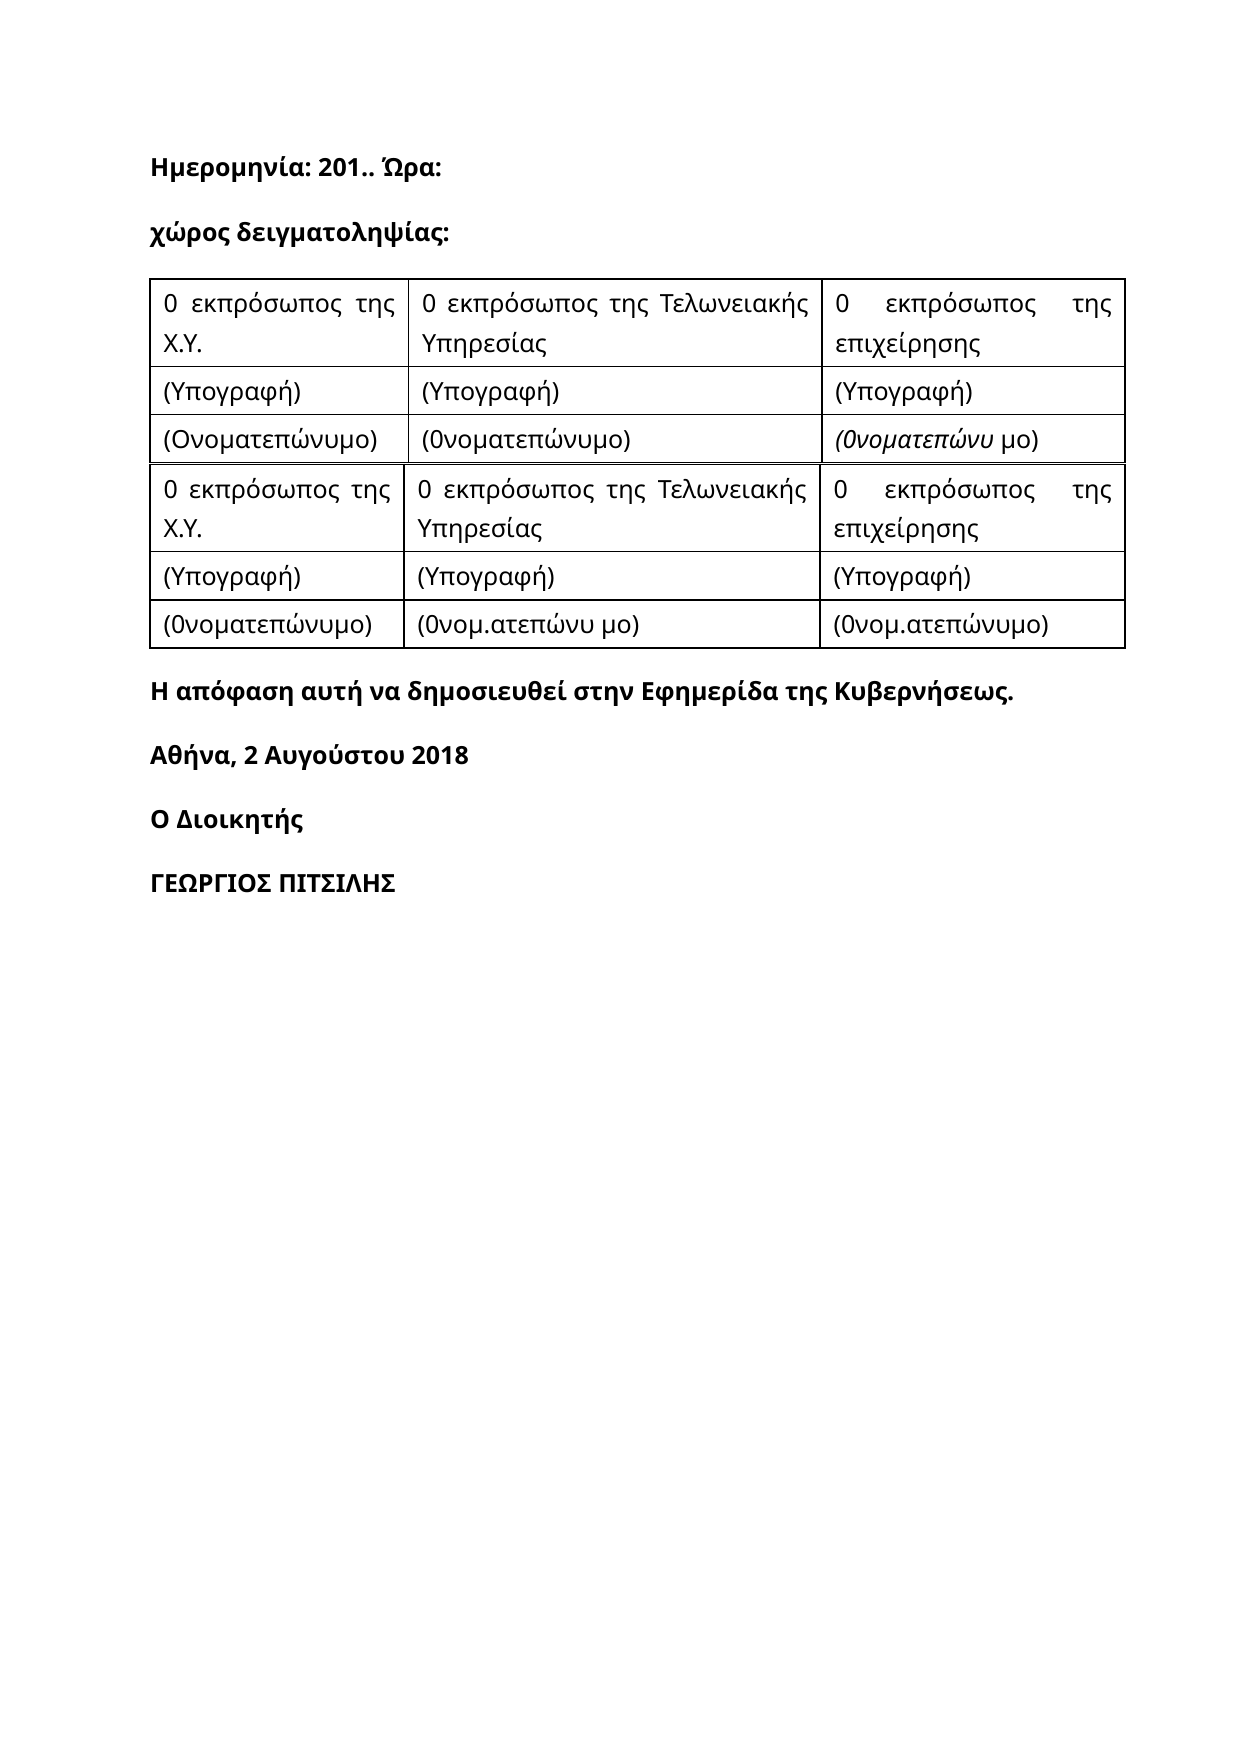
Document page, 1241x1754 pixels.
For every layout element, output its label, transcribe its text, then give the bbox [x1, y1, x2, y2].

table_header 0 εκπρόσωπος της Τελωνειακής Υπηρεσίας [405, 465, 819, 551]
table_header 0 εκπρόσωπος της Χ.Υ. [151, 465, 403, 551]
text Aθήνα, 2 Αυγούστου 2018 [150, 738, 1090, 772]
table_cell (Υπογραφή) [823, 367, 1124, 414]
table_header 0 εκπρόσωπος της Τελωνειακής Υπηρεσίας [409, 280, 821, 366]
text χώρος δειγματοληψίας: [150, 214, 1090, 248]
table_header 0 εκπρόσωπος της Χ.Υ. [151, 280, 408, 366]
table_cell (Ονοματεπώνυμο) [151, 415, 408, 462]
table_cell (Υπογραφή) [821, 552, 1124, 599]
text Ημερομηνία: 201.. Ώρα: [150, 150, 1090, 184]
table_header 0 εκπρόσωπος της επιχείρησης [821, 465, 1124, 551]
text ΓΕΩΡΓΙΟΣ ΠΙΤΣΙΛΗΣ [150, 866, 1090, 900]
table_cell (Υπογραφή) [409, 367, 821, 414]
table_cell (0νομ.ατεπώνυ μο) [405, 601, 819, 647]
text Η απόφαση αυτή να δημοσιευθεί στην Εφημερίδα της Κυβερνήσεως. [150, 673, 1090, 708]
text Ο Διοικητής [150, 802, 1090, 836]
table_cell (Υπογραφή) [151, 552, 403, 599]
table_cell (0νοματεπώνυ μο) [823, 415, 1124, 462]
table_cell (0νοματεπώνυμο) [409, 415, 821, 462]
table_cell (0νοματεπώνυμο) [151, 601, 403, 647]
table_header 0 εκπρόσωπος της επιχείρησης [823, 280, 1124, 366]
table_cell (Υπογραφή) [151, 367, 408, 414]
table_cell (0νομ.ατεπώνυμο) [821, 601, 1124, 647]
table_cell (Υπογραφή) [405, 552, 819, 599]
